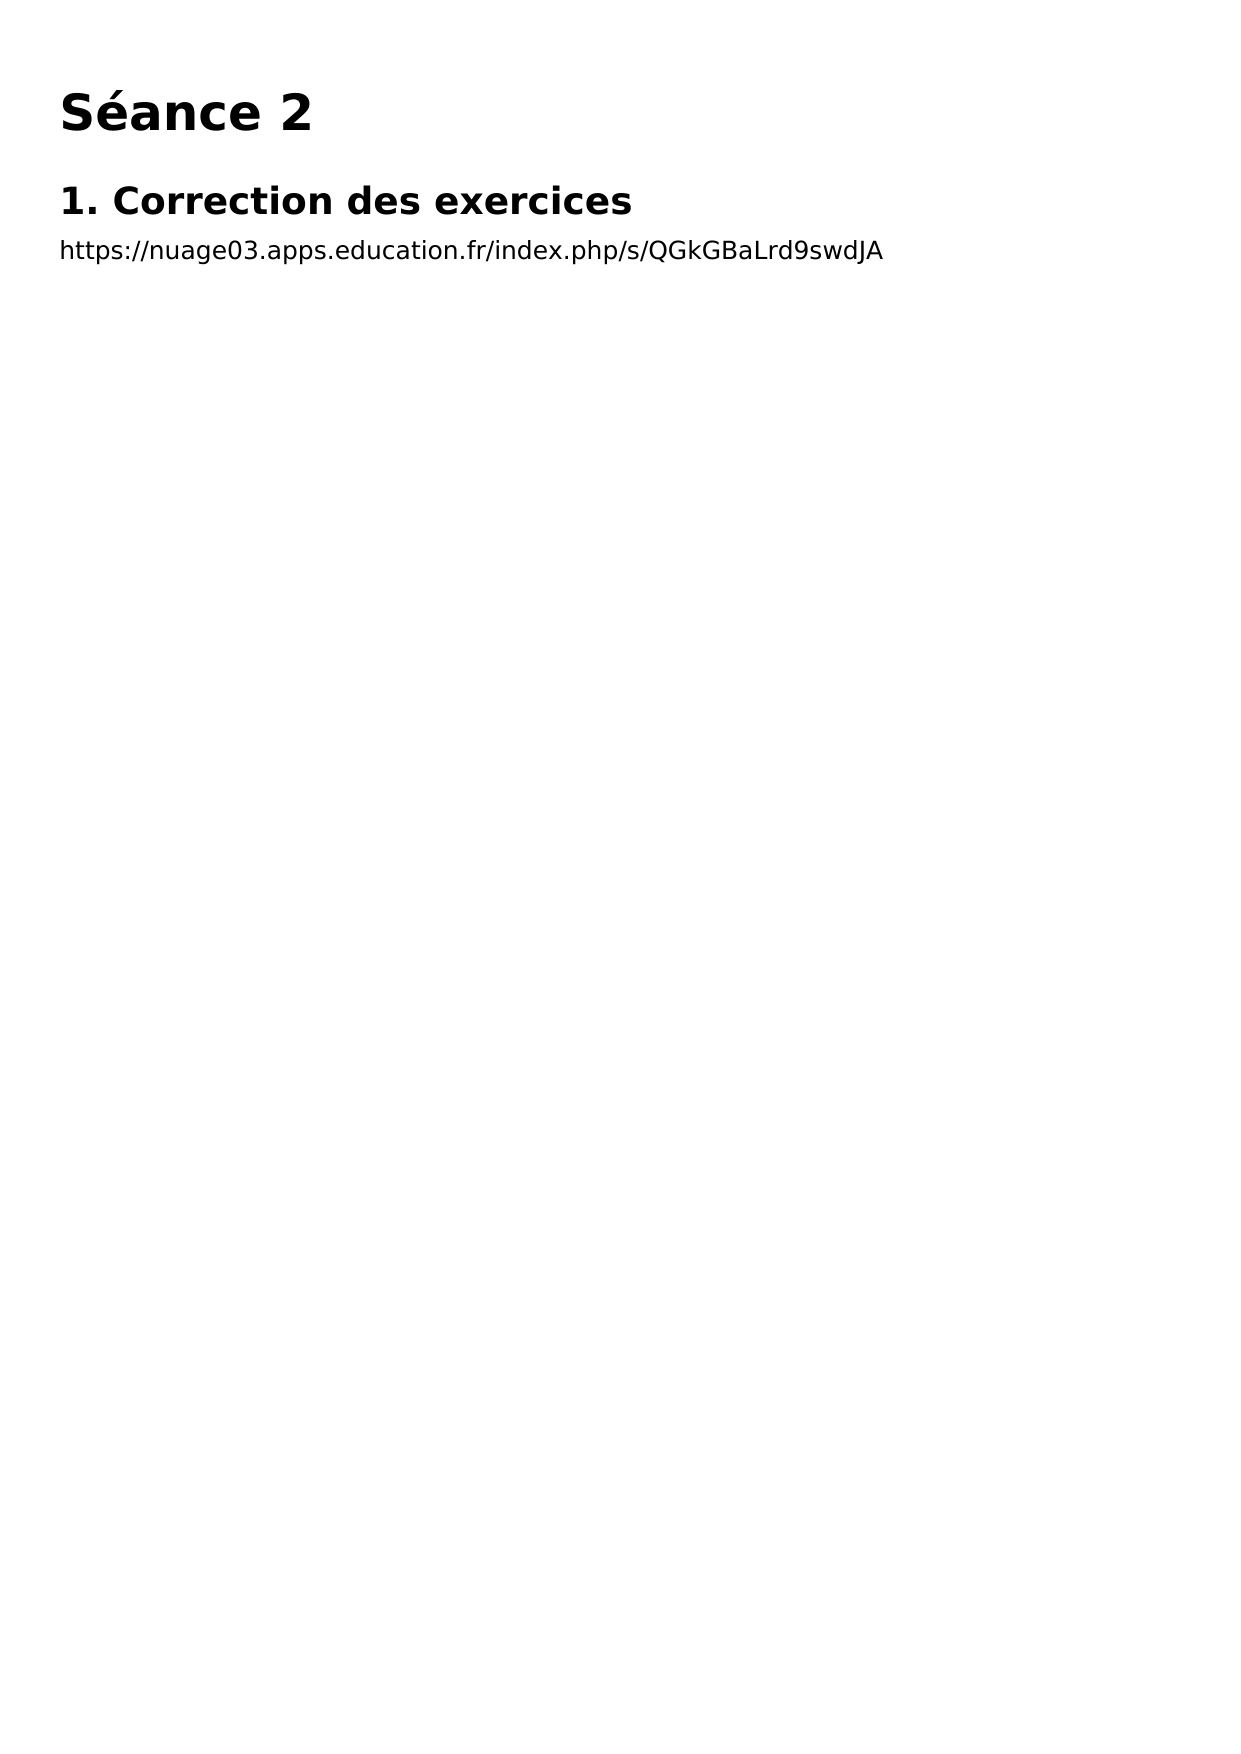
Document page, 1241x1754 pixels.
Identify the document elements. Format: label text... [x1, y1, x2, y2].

text https://nuage03.apps.education.fr/index.php/s/QGkGBaLrd9swdJA [59, 236, 1181, 265]
subtitle Séance 2 [59, 84, 1181, 142]
subtitle 1. Correction des exercices [59, 180, 1181, 223]
